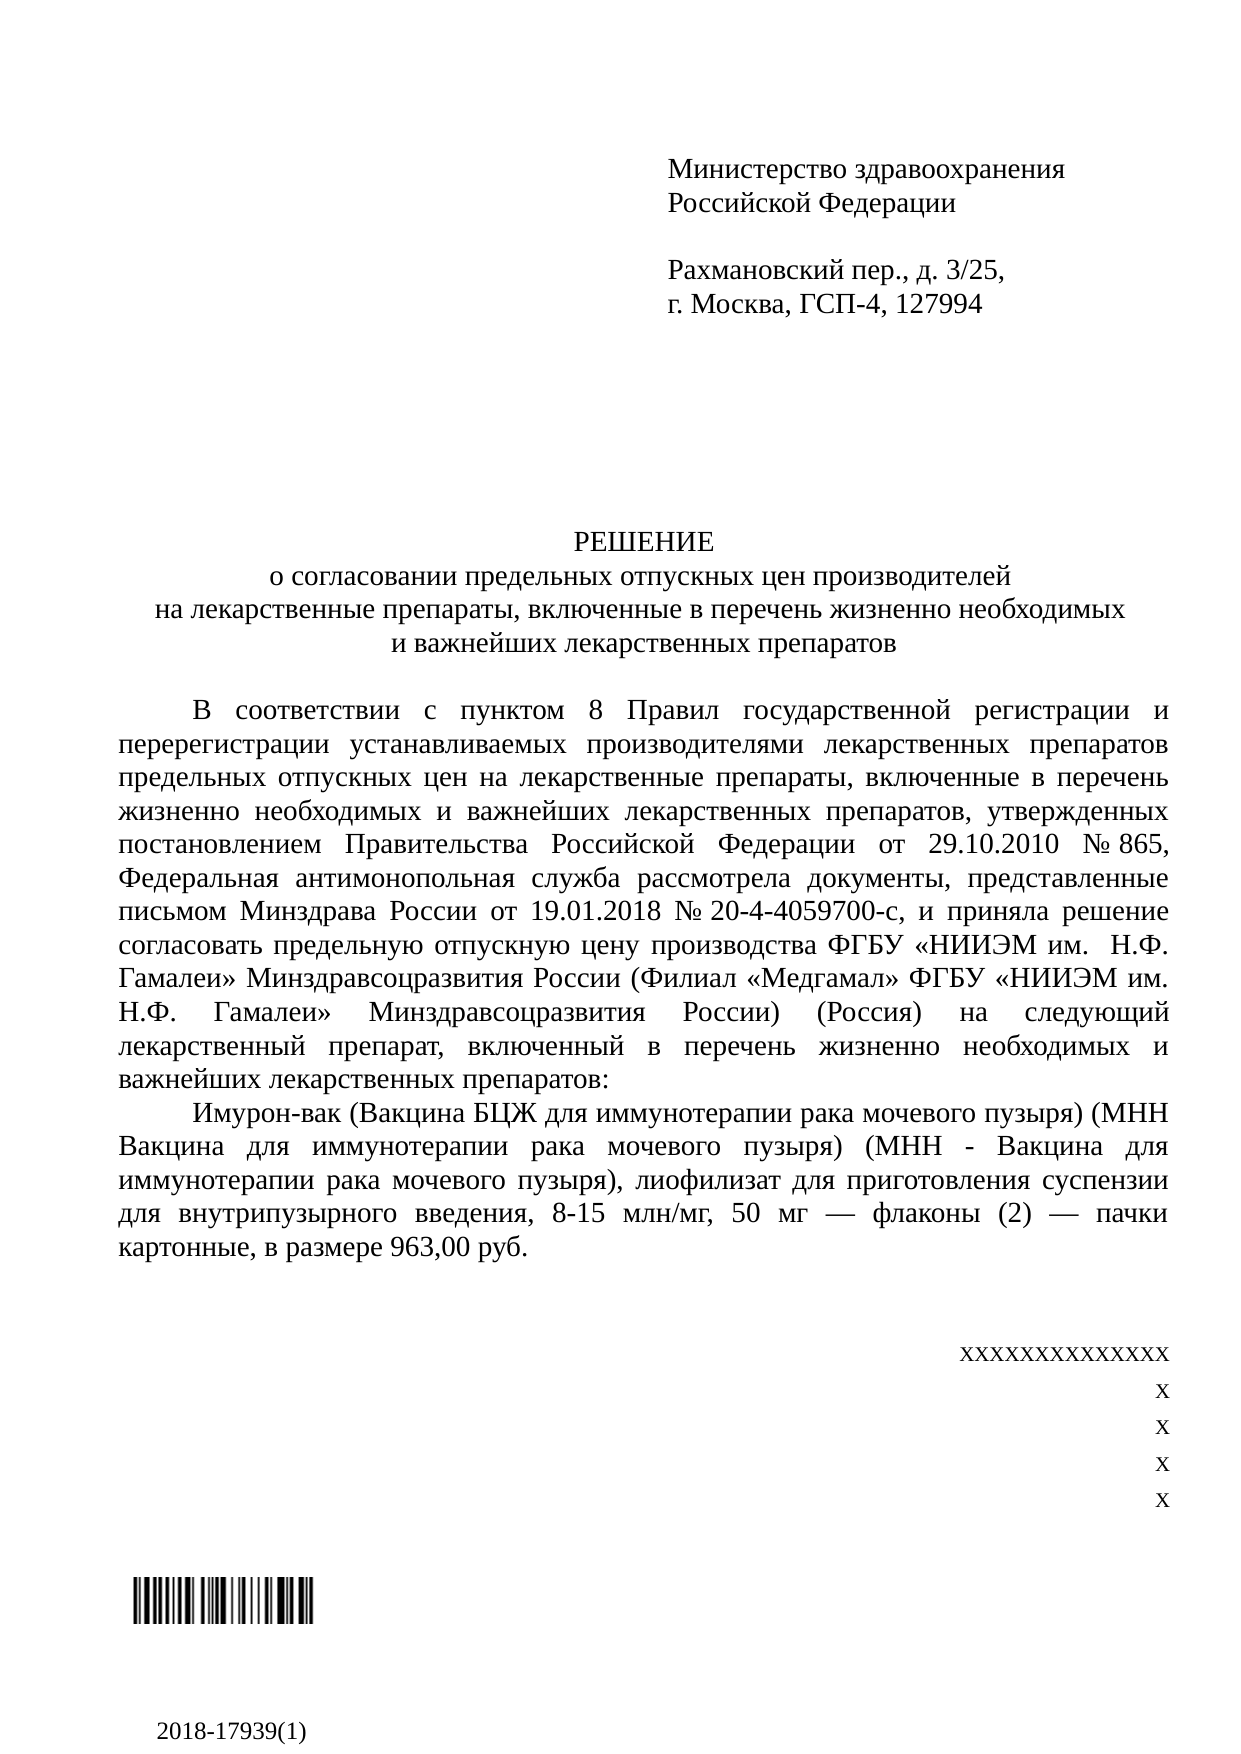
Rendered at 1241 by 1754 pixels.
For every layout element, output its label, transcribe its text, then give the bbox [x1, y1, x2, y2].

text г. Москва, ГСП-4, 127994 [667, 286, 1170, 319]
text и важнейших лекарственных препаратов [118, 625, 1170, 659]
text XXXXXXXXXXXXXX [118, 1342, 1170, 1366]
text Имурон-вак (Вакцина БЦЖ для иммунотерапии рака мочевого пузыря) (МНН Вакцина для иммунотерапии рака мочевого пузыря) (МНН - Вакцина для иммунотерапии рака мочевого пузыря), лиофилизат для приготовления суспензии для внутрипузырного введения, 8-15 млн/мг, 50 мг — флаконы (2) — пачки картонные, в размере 963,00 руб. [118, 1095, 1170, 1262]
text на лекарственные препараты, включенные в перечень жизненно необходимых [118, 592, 1170, 625]
text Министерство здравоохранения [667, 152, 1170, 185]
text X [118, 1379, 1170, 1403]
text РЕШЕНИЕ [118, 524, 1170, 558]
text X [118, 1415, 1170, 1439]
picture [118, 1577, 331, 1624]
text X [118, 1452, 1170, 1476]
text В соответствии с пунктом 8 Правил государственной регистрации и перерегистрации устанавливаемых производителями лекарственных препаратов предельных отпускных цен на лекарственные препараты, включенные в перечень жизненно необходимых и важнейших лекарственных препаратов, утвержденных постановлением Правительства Российской Федерации от 29.10.2010 № 865, Федеральная антимонопольная служба рассмотрела документы, представленные письмом Минздрава России от 19.01.2018 № 20-4-4059700-с, и приняла решение согласовать предельную отпускную цену производства ФГБУ «НИИЭМ им. Н.Ф. Гамалеи» Минздравсоцразвития России (Филиал «Медгамал» ФГБУ «НИИЭМ им. Н.Ф. Гамалеи» Минздравсоцразвития России) (Россия) на следующий лекарственный препарат, включенный в перечень жизненно необходимых и важнейших лекарственных препаратов: [118, 692, 1170, 1095]
text Российской Федерации [667, 185, 1170, 219]
text X [118, 1488, 1170, 1512]
text Рахмановский пер., д. 3/25, [667, 252, 1170, 286]
text о согласовании предельных отпускных цен производителей [118, 558, 1170, 592]
